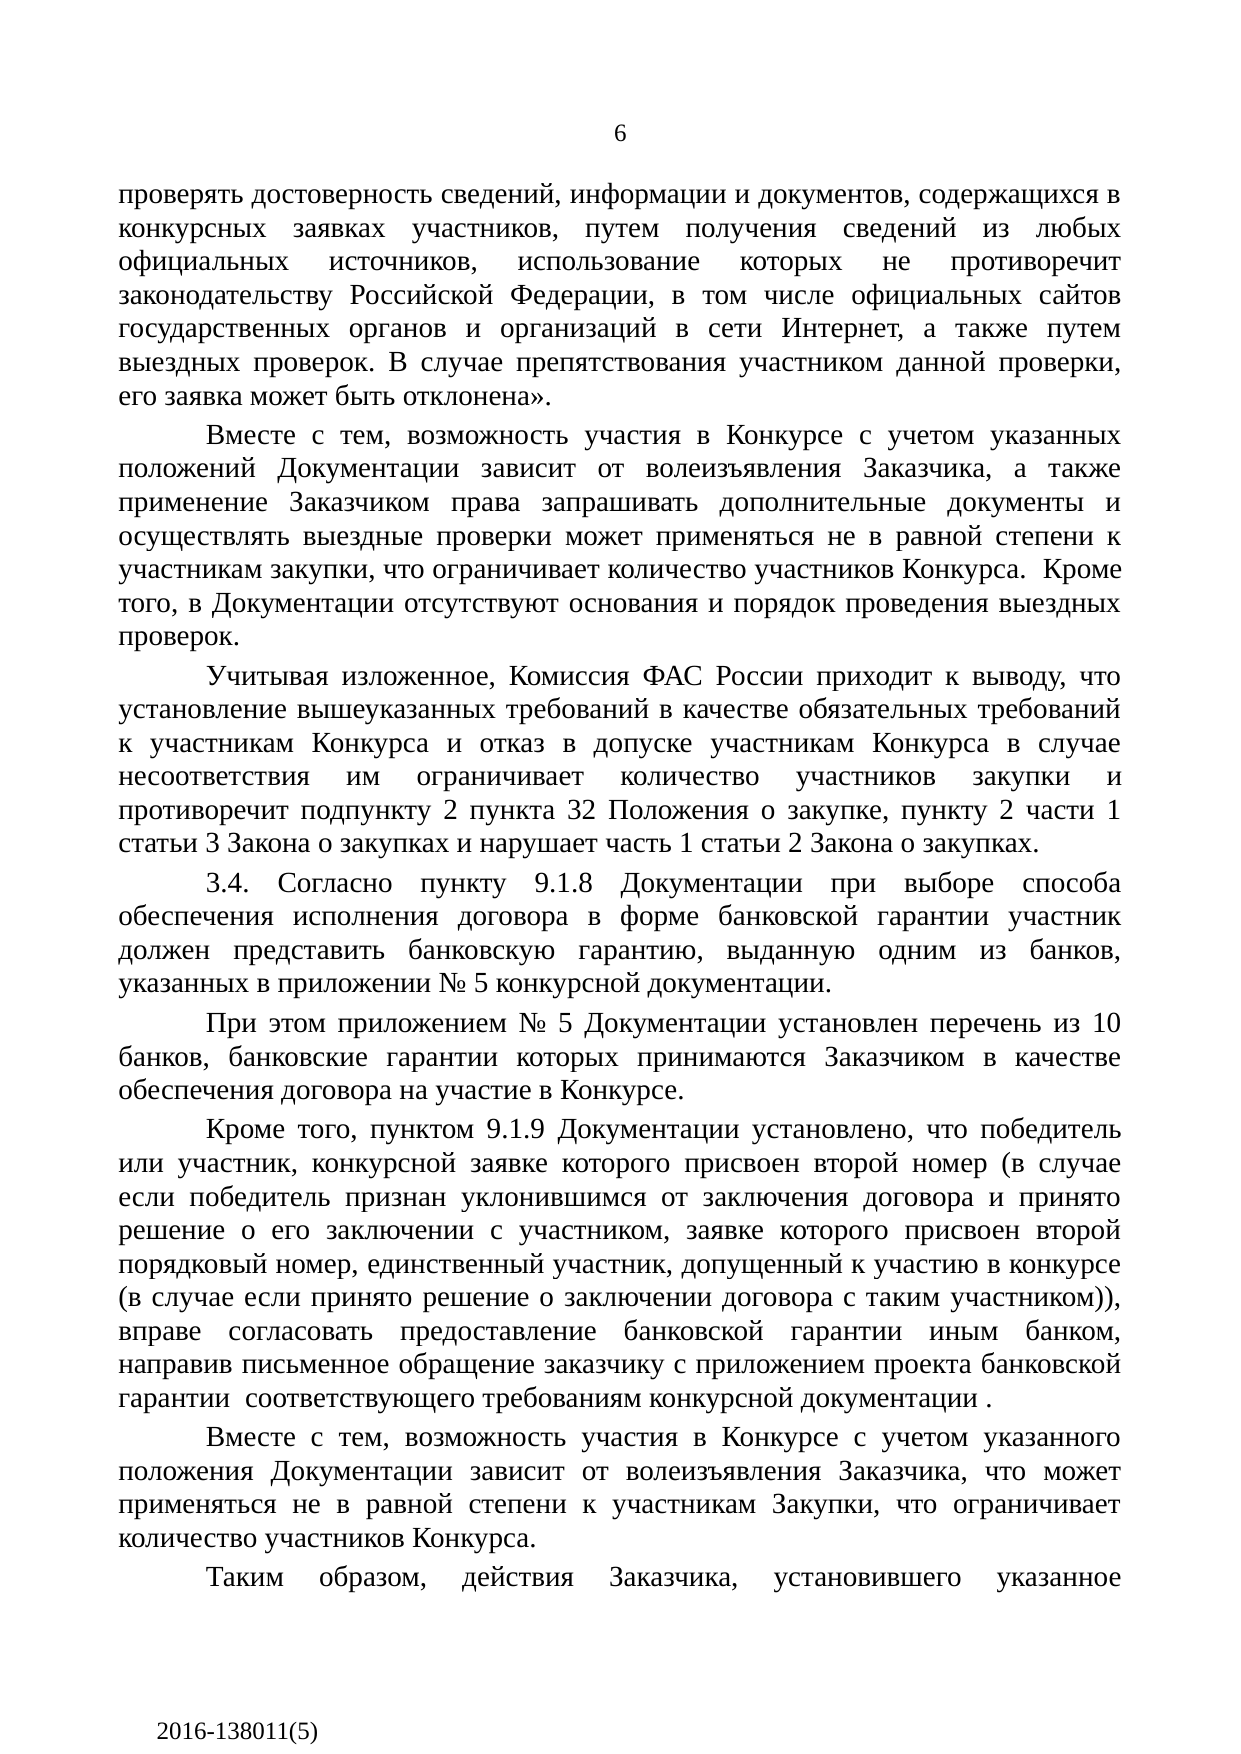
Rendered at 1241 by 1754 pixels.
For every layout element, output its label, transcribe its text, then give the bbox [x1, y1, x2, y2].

text При этом приложением № 5 Документации установлен перечень из 10 банков, банковские гарантии которых принимаются Заказчиком в качестве обеспечения договора на участие в Конкурсе. [118, 1005, 1122, 1106]
text 3.4. Согласно пункту 9.1.8 Документации при выборе способа обеспечения исполнения договора в форме банковской гарантии участник должен представить банковскую гарантию, выданную одним из банков, указанных в приложении № 5 конкурсной документации. [118, 865, 1122, 999]
text Вместе с тем, возможность участия в Конкурсе с учетом указанных положений Документации зависит от волеизъявления Заказчика, а также применение Заказчиком права запрашивать дополнительные документы и осуществлять выездные проверки может применяться не в равной степени к участникам закупки, что ограничивает количество участников Конкурса. Кроме того, в Документации отсутствуют основания и порядок проведения выездных проверок. [118, 417, 1122, 652]
text Вместе с тем, возможность участия в Конкурсе с учетом указанного положения Документации зависит от волеизъявления Заказчика, что может применяться не в равной степени к участникам Закупки, что ограничивает количество участников Конкурса. [118, 1419, 1122, 1554]
text проверять достоверность сведений, информации и документов, содержащихся в конкурсных заявках участников, путем получения сведений из любых официальных источников, использование которых не противоречит законодательству Российской Федерации, в том числе официальных сайтов государственных органов и организаций в сети Интернет, а также путем выездных проверок. В случае препятствования участником данной проверки, его заявка может быть отклонена». [118, 176, 1122, 411]
text Кроме того, пунктом 9.1.9 Документации установлено, что победитель или участник, конкурсной заявке которого присвоен второй номер (в случае если победитель признан уклонившимся от заключения договора и принято решение о его заключении с участником, заявке которого присвоен второй порядковый номер, единственный участник, допущенный к участию в конкурсе (в случае если принято решение о заключении договора с таким участником)), вправе согласовать предоставление банковской гарантии иным банком, направив письменное обращение заказчику с приложением проекта банковской гарантии соответствующего требованиям конкурсной документации . [118, 1112, 1122, 1413]
text Таким образом, действия Заказчика, установившего указанное [118, 1559, 1122, 1593]
text Учитывая изложенное, Комиссия ФАС России приходит к выводу, что установление вышеуказанных требований в качестве обязательных требований к участникам Конкурса и отказ в допуске участникам Конкурса в случае несоответствия им ограничивает количество участников закупки и противоречит подпункту 2 пункта 32 Положения о закупке, пункту 2 части 1 статьи 3 Закона о закупках и нарушает часть 1 статьи 2 Закона о закупках. [118, 658, 1122, 859]
